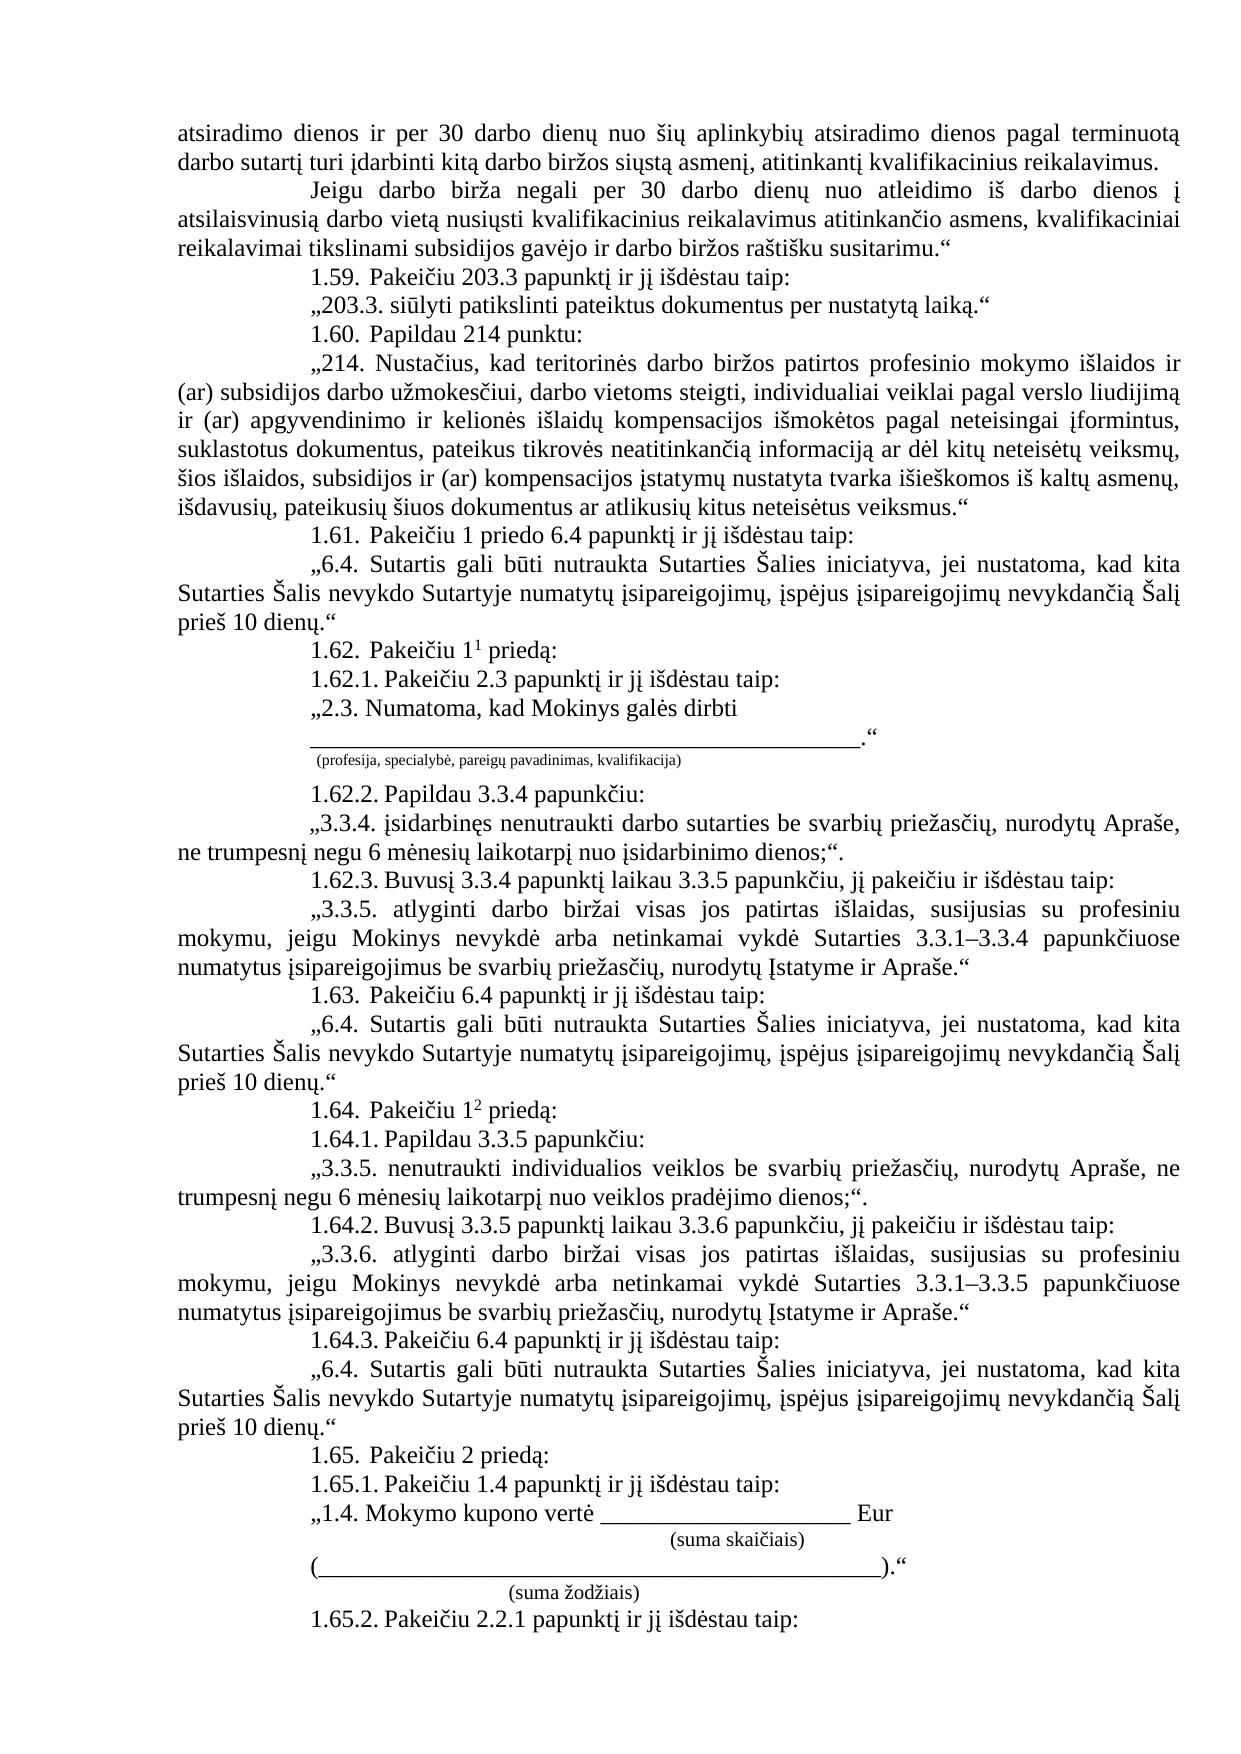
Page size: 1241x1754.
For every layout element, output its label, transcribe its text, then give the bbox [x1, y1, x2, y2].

text 1.60. Papildau 214 punktu: [177, 319, 1181, 348]
text „2.3. Numatoma, kad Mokinys galės dirbti [177, 693, 1181, 722]
text 1.63. Pakeičiu 6.4 papunktį ir jį išdėstau taip: [177, 981, 1181, 1009]
text „3.3.6. atlyginti darbo biržai visas jos patirtas išlaidas, susijusias su profesiniu mokymu, jeigu Mokinys nevykdė arba netinkamai vykdė Sutarties 3.3.1–3.3.5 papunkčiuose numatytus įsipareigojimus be svarbių priežasčių, nurodytų Įstatyme ir Apraše.“ [177, 1239, 1181, 1326]
text 1.64. Pakeičiu 12 priedą: [177, 1096, 1181, 1124]
text „6.4. Sutartis gali būti nutraukta Sutarties Šalies iniciatyva, jei nustatoma, kad kita Sutarties Šalis nevykdo Sutartyje numatytų įsipareigojimų, įspėjus įsipareigojimų nevykdančią Šalį prieš 10 dienų.“ [177, 1009, 1181, 1096]
text 1.61. Pakeičiu 1 priedo 6.4 papunktį ir jį išdėstau taip: [177, 521, 1181, 549]
text „3.3.4. įsidarbinęs nenutraukti darbo sutarties be svarbių priežasčių, nurodytų Apraše, ne trumpesnį negu 6 mėnesių laikotarpį nuo įsidarbinimo dienos;“. [177, 808, 1181, 866]
text (profesija, specialybė, pareigų pavadinimas, kvalifikacija) [177, 751, 1181, 779]
text „203.3. siūlyti patikslinti pateiktus dokumentus per nustatytą laiką.“ [177, 291, 1181, 319]
text „3.3.5. atlyginti darbo biržai visas jos patirtas išlaidas, susijusias su profesiniu mokymu, jeigu Mokinys nevykdė arba netinkamai vykdė Sutarties 3.3.1–3.3.4 papunkčiuose numatytus įsipareigojimus be svarbių priežasčių, nurodytų Įstatyme ir Apraše.“ [177, 894, 1181, 981]
text „214. Nustačius, kad teritorinės darbo biržos patirtos profesinio mokymo išlaidos ir (ar) subsidijos darbo užmokesčiui, darbo vietoms steigti, individualiai veiklai pagal verslo liudijimą ir (ar) apgyvendinimo ir kelionės išlaidų kompensacijos išmokėtos pagal neteisingai įformintus, suklastotus dokumentus, pateikus tikrovės neatitinkančią informaciją ar dėl kitų neteisėtų veiksmų, šios išlaidos, subsidijos ir (ar) kompensacijos įstatymų nustatyta tvarka išieškomos iš kaltų asmenų, išdavusių, pateikusių šiuos dokumentus ar atlikusių kitus neteisėtus veiksmus.“ [177, 348, 1181, 521]
text 1.62.3. Buvusį 3.3.4 papunktį laikau 3.3.5 papunkčiu, jį pakeičiu ir išdėstau taip: [310, 866, 1181, 894]
text (suma skaičiais) [447, 1527, 1181, 1551]
text (_____________________________________________).“ [177, 1551, 1181, 1580]
text 1.59. Pakeičiu 203.3 papunktį ir jį išdėstau taip: [177, 262, 1181, 291]
text 1.64.1. Papildau 3.3.5 papunkčiu: [310, 1124, 1181, 1153]
text „6.4. Sutartis gali būti nutraukta Sutarties Šalies iniciatyva, jei nustatoma, kad kita Sutarties Šalis nevykdo Sutartyje numatytų įsipareigojimų, įspėjus įsipareigojimų nevykdančią Šalį prieš 10 dienų.“ [177, 549, 1181, 636]
text ____________________________________________.“ [177, 722, 1181, 751]
text „3.3.5. nenutraukti individualios veiklos be svarbių priežasčių, nurodytų Apraše, ne trumpesnį negu 6 mėnesių laikotarpį nuo veiklos pradėjimo dienos;“. [177, 1153, 1181, 1211]
text „1.4. Mokymo kupono vertė ____________________ Eur [177, 1498, 1181, 1527]
text 1.62.1. Pakeičiu 2.3 papunktį ir jį išdėstau taip: [310, 664, 1181, 693]
text Jeigu darbo birža negali per 30 darbo dienų nuo atleidimo iš darbo dienos į atsilaisvinusią darbo vietą nusiųsti kvalifikacinius reikalavimus atitinkančio asmens, kvalifikaciniai reikalavimai tikslinami subsidijos gavėjo ir darbo biržos raštišku susitarimu.“ [177, 176, 1181, 262]
text 1.65.2. Pakeičiu 2.2.1 papunktį ir jį išdėstau taip: [310, 1604, 1181, 1632]
text 1.62.2. Papildau 3.3.4 papunkčiu: [310, 779, 1181, 808]
text atsiradimo dienos ir per 30 darbo dienų nuo šių aplinkybių atsiradimo dienos pagal terminuotą darbo sutartį turi įdarbinti kitą darbo biržos siųstą asmenį, atitinkantį kvalifikacinius reikalavimus. [177, 118, 1181, 176]
text 1.62. Pakeičiu 11 priedą: [177, 636, 1181, 664]
text 1.64.2. Buvusį 3.3.5 papunktį laikau 3.3.6 papunkčiu, jį pakeičiu ir išdėstau taip: [310, 1211, 1181, 1239]
text (suma žodžiais) [177, 1580, 1181, 1604]
text 1.64.3. Pakeičiu 6.4 papunktį ir jį išdėstau taip: [310, 1326, 1181, 1354]
text „6.4. Sutartis gali būti nutraukta Sutarties Šalies iniciatyva, jei nustatoma, kad kita Sutarties Šalis nevykdo Sutartyje numatytų įsipareigojimų, įspėjus įsipareigojimų nevykdančią Šalį prieš 10 dienų.“ [177, 1354, 1181, 1441]
text 1.65.1. Pakeičiu 1.4 papunktį ir jį išdėstau taip: [310, 1469, 1181, 1498]
text 1.65. Pakeičiu 2 priedą: [177, 1441, 1181, 1469]
